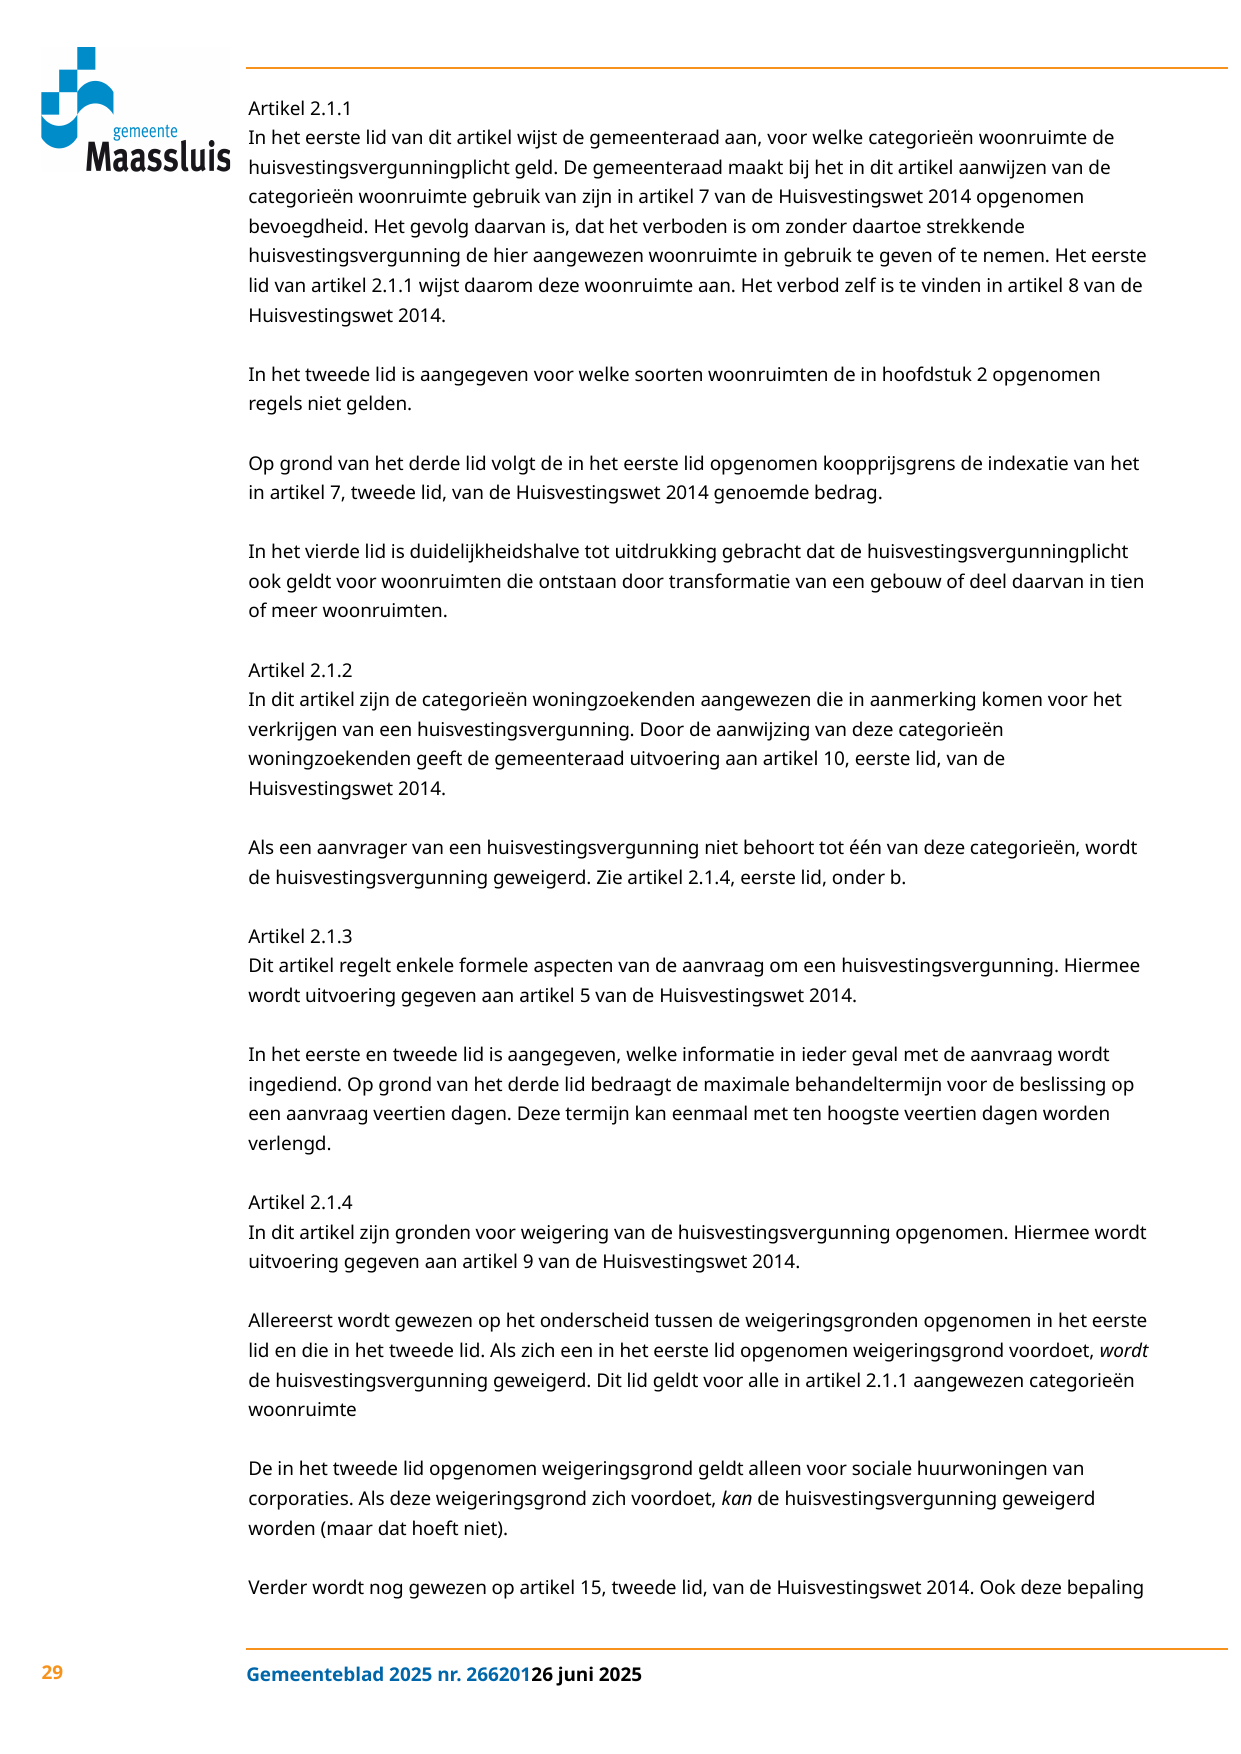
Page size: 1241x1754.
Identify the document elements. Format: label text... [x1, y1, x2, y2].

text In het eerste en tweede lid is aangegeven, welke informatie in ieder geval met de aanvraag wordt ingediend. Op grond van het derde lid bedraagt de maximale behandeltermijn voor de beslissing op een aanvraag veertien dagen. Deze termijn kan eenmaal met ten hoogste veertien dagen worden verlengd. [248, 1041, 1152, 1156]
text Artikel 2.1.4 [248, 1189, 1152, 1215]
text Artikel 2.1.2 [248, 657, 1152, 683]
text Als een aanvrager van een huisvestingsvergunning niet behoort tot één van deze categorieën, wordt de huisvestingsvergunning geweigerd. Zie artikel 2.1.4, eerste lid, onder b. [248, 834, 1152, 890]
text In het tweede lid is aangegeven voor welke soorten woonruimten de in hoofdstuk 2 opgenomen regels niet gelden. [248, 361, 1152, 416]
picture [41, 47, 231, 172]
text Dit artikel regelt enkele formele aspecten van de aanvraag om een huisvestingsvergunning. Hiermee wordt uitvoering gegeven aan artikel 5 van de Huisvestingswet 2014. [248, 953, 1152, 1008]
picture [41, 47, 77, 92]
text Verder wordt nog gewezen op artikel 15, tweede lid, van de Huisvestingswet 2014. Ook deze bepaling [248, 1574, 1152, 1600]
text In het eerste lid van dit artikel wijst de gemeenteraad aan, voor welke categorieën woonruimte de huisvestingsvergunningplicht geld. De gemeenteraad maakt bij het in dit artikel aanwijzen van de categorieën woonruimte gebruik van zijn in artikel 7 van de Huisvestingswet 2014 opgenomen bevoegdheid. Het gevolg daarvan is, dat het verboden is om zonder daartoe strekkende huisvestingsvergunning de hier aangewezen woonruimte in gebruik te geven of te nemen. Het eerste lid van artikel 2.1.1 wijst daarom deze woonruimte aan. Het verbod zelf is te vinden in artikel 8 van de Huisvestingswet 2014. [248, 124, 1152, 328]
text In dit artikel zijn de categorieën woningzoekenden aangewezen die in aanmerking komen voor het verkrijgen van een huisvestingsvergunning. Door de aanwijzing van deze categorieën woningzoekenden geeft de gemeenteraad uitvoering aan artikel 10, eerste lid, van de Huisvestingswet 2014. [248, 686, 1152, 801]
text Artikel 2.1.3 [248, 923, 1152, 949]
text In het vierde lid is duidelijkheidshalve tot uitdrukking gebracht dat de huisvestingsvergunningplicht ook geldt voor woonruimten die ontstaan door transformatie van een gebouw of deel daarvan in tien of meer woonruimten. [248, 538, 1152, 623]
text De in het tweede lid opgenomen weigeringsgrond geldt alleen voor sociale huurwoningen van corporaties. Als deze weigeringsgrond zich voordoet, kan de huisvestingsvergunning geweigerd worden (maar dat hoeft niet). [248, 1456, 1152, 1541]
text Op grond van het derde lid volgt de in het eerste lid opgenomen koopprijsgrens de indexatie van het in artikel 7, tweede lid, van de Huisvestingswet 2014 genoemde bedrag. [248, 450, 1152, 505]
text Artikel 2.1.1 [248, 95, 1152, 121]
text In dit artikel zijn gronden voor weigering van de huisvestingsvergunning opgenomen. Hiermee wordt uitvoering gegeven aan artikel 9 van de Huisvestingswet 2014. [248, 1219, 1152, 1274]
text Allereerst wordt gewezen op het onderscheid tussen de weigeringsgronden opgenomen in het eerste lid en die in het tweede lid. Als zich een in het eerste lid opgenomen weigeringsgrond voordoet, wordt de huisvestingsvergunning geweigerd. Dit lid geldt voor alle in artikel 2.1.1 aangewezen categorieën woonruimte [248, 1308, 1152, 1422]
